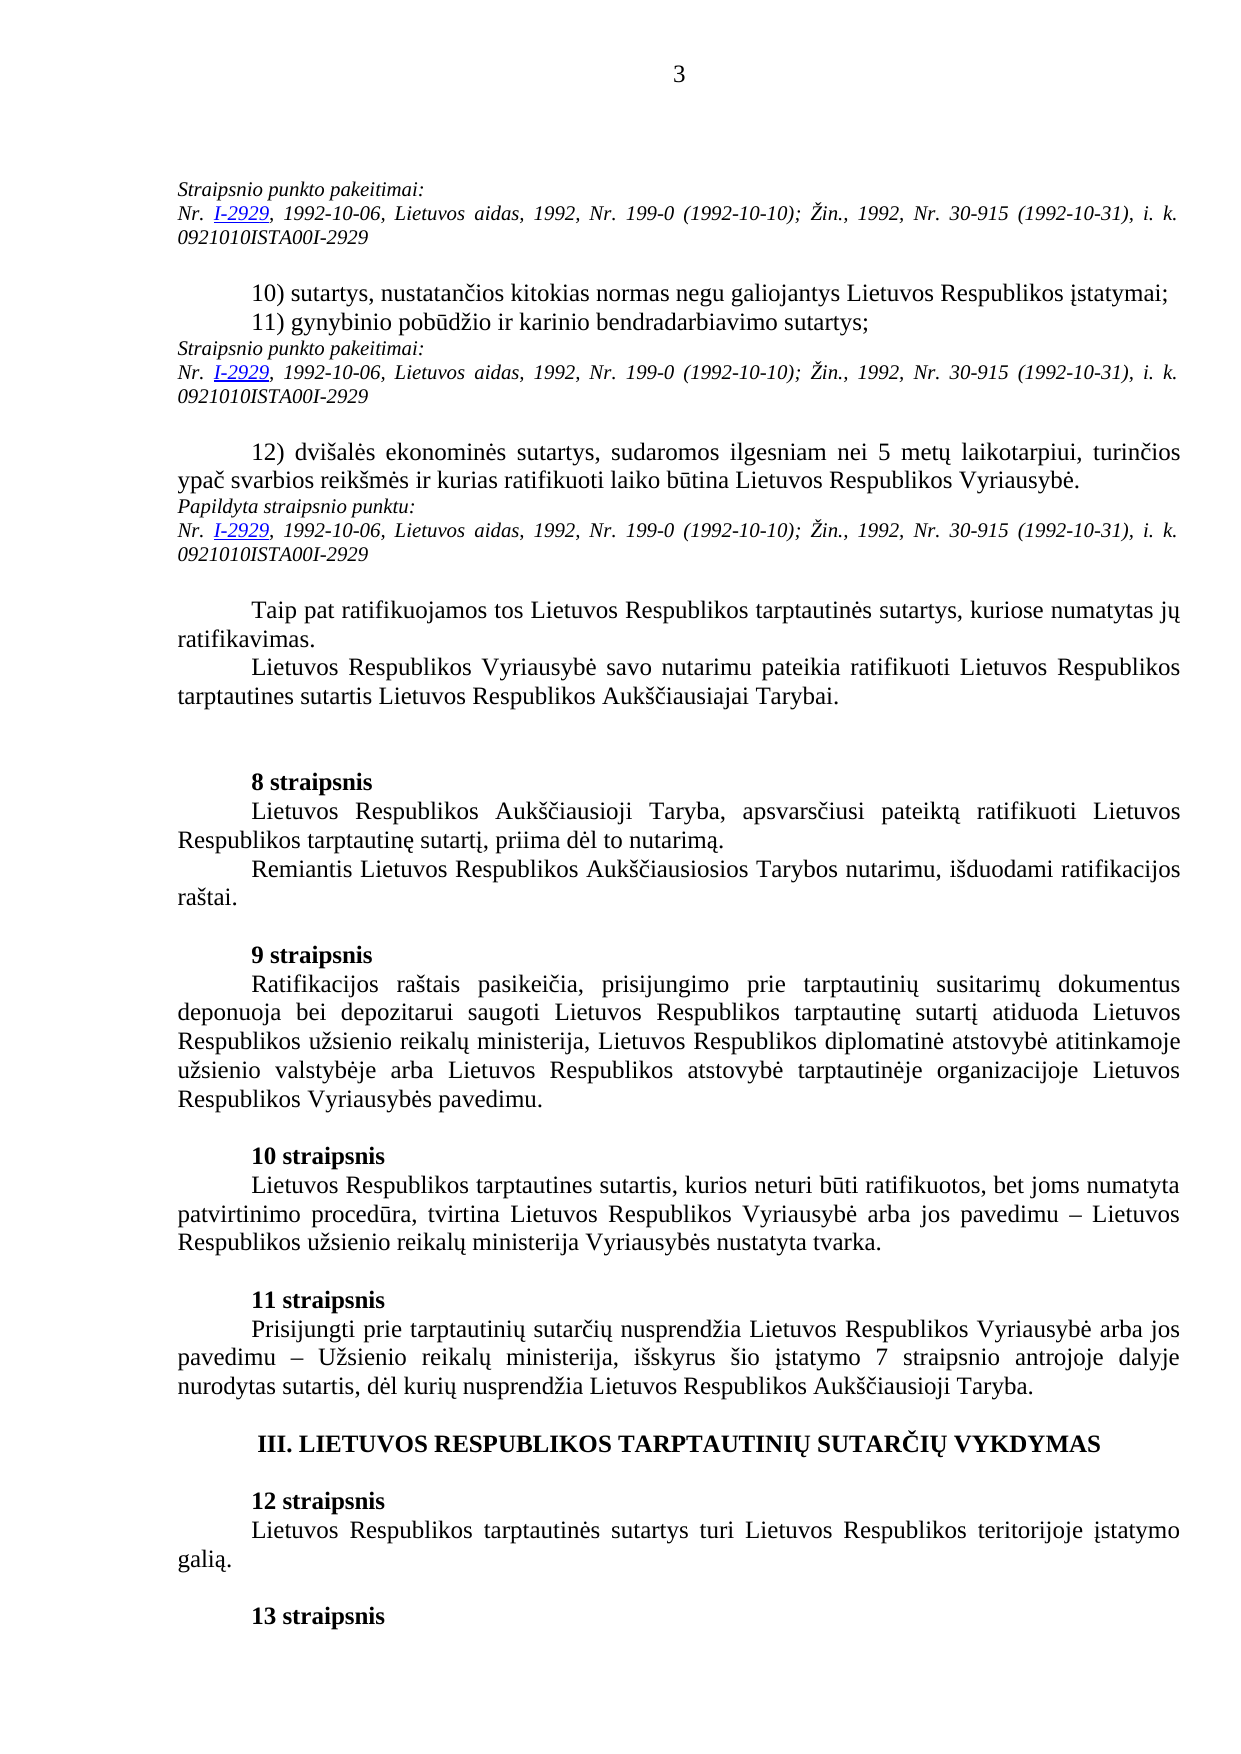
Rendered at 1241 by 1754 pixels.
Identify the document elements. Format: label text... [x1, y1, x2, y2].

text Nr. I-2929, 1992-10-06, Lietuvos aidas, 1992, Nr. 199-0 (1992-10-10); Žin., 1992, Nr. 30-915 (1992-10-31), i. k. 0921010ISTA00I-2929 [177, 518, 1181, 566]
text 10) sutartys, nustatančios kitokias normas negu galiojantys Lietuvos Respublikos įstatymai; [177, 278, 1181, 307]
text Straipsnio punkto pakeitimai: [177, 177, 1181, 201]
text Prisijungti prie tarptautinių sutarčių nusprendžia Lietuvos Respublikos Vyriausybė arba jos pavedimu – Užsienio reikalų ministerija, išskyrus šio įstatymo 7 straipsnio antrojoje dalyje nurodytas sutartis, dėl kurių nusprendžia Lietuvos Respublikos Aukščiausioji Taryba. [177, 1314, 1181, 1400]
text Papildyta straipsnio punktu: [177, 494, 1181, 518]
text 11) gynybinio pobūdžio ir karinio bendradarbiavimo sutartys; [177, 307, 1181, 336]
text Lietuvos Respublikos tarptautines sutartis, kurios neturi būti ratifikuotos, bet joms numatyta patvirtinimo procedūra, tvirtina Lietuvos Respublikos Vyriausybė arba jos pavedimu – Lietuvos Respublikos užsienio reikalų ministerija Vyriausybės nustatyta tvarka. [177, 1170, 1181, 1256]
text 13 straipsnis [177, 1601, 1181, 1630]
text 12 straipsnis [177, 1486, 1181, 1515]
text Lietuvos Respublikos tarptautinės sutartys turi Lietuvos Respublikos teritorijoje įstatymo galią. [177, 1515, 1181, 1572]
text 11 straipsnis [177, 1285, 1181, 1314]
text Lietuvos Respublikos Aukščiausioji Taryba, apsvarsčiusi pateiktą ratifikuoti Lietuvos Respublikos tarptautinę sutartį, priima dėl to nutarimą. [177, 796, 1181, 854]
text Straipsnio punkto pakeitimai: [177, 336, 1181, 360]
text Nr. I-2929, 1992-10-06, Lietuvos aidas, 1992, Nr. 199-0 (1992-10-10); Žin., 1992, Nr. 30-915 (1992-10-31), i. k. 0921010ISTA00I-2929 [177, 201, 1181, 249]
text 8 straipsnis [177, 767, 1181, 796]
text 12) dvišalės ekonominės sutartys, sudaromos ilgesniam nei 5 metų laikotarpiui, turinčios ypač svarbios reikšmės ir kurias ratifikuoti laiko būtina Lietuvos Respublikos Vyriausybė. [177, 437, 1181, 494]
text 9 straipsnis [177, 940, 1181, 969]
text 10 straipsnis [177, 1141, 1181, 1170]
text III. LIETUVOS RESPUBLIKOS TARPTAUTINIŲ SUTARČIŲ VYKDYMAS [177, 1429, 1181, 1457]
text Lietuvos Respublikos Vyriausybė savo nutarimu pateikia ratifikuoti Lietuvos Respublikos tarptautines sutartis Lietuvos Respublikos Aukščiausiajai Tarybai. [177, 652, 1181, 710]
text Nr. I-2929, 1992-10-06, Lietuvos aidas, 1992, Nr. 199-0 (1992-10-10); Žin., 1992, Nr. 30-915 (1992-10-31), i. k. 0921010ISTA00I-2929 [177, 360, 1181, 408]
text Taip pat ratifikuojamos tos Lietuvos Respublikos tarptautinės sutartys, kuriose numatytas jų ratifikavimas. [177, 595, 1181, 652]
text Remiantis Lietuvos Respublikos Aukščiausiosios Tarybos nutarimu, išduodami ratifikacijos raštai. [177, 854, 1181, 911]
text Ratifikacijos raštais pasikeičia, prisijungimo prie tarptautinių susitarimų dokumentus deponuoja bei depozitarui saugoti Lietuvos Respublikos tarptautinę sutartį atiduoda Lietuvos Respublikos užsienio reikalų ministerija, Lietuvos Respublikos diplomatinė atstovybė atitinkamoje užsienio valstybėje arba Lietuvos Respublikos atstovybė tarptautinėje organizacijoje Lietuvos Respublikos Vyriausybės pavedimu. [177, 969, 1181, 1112]
